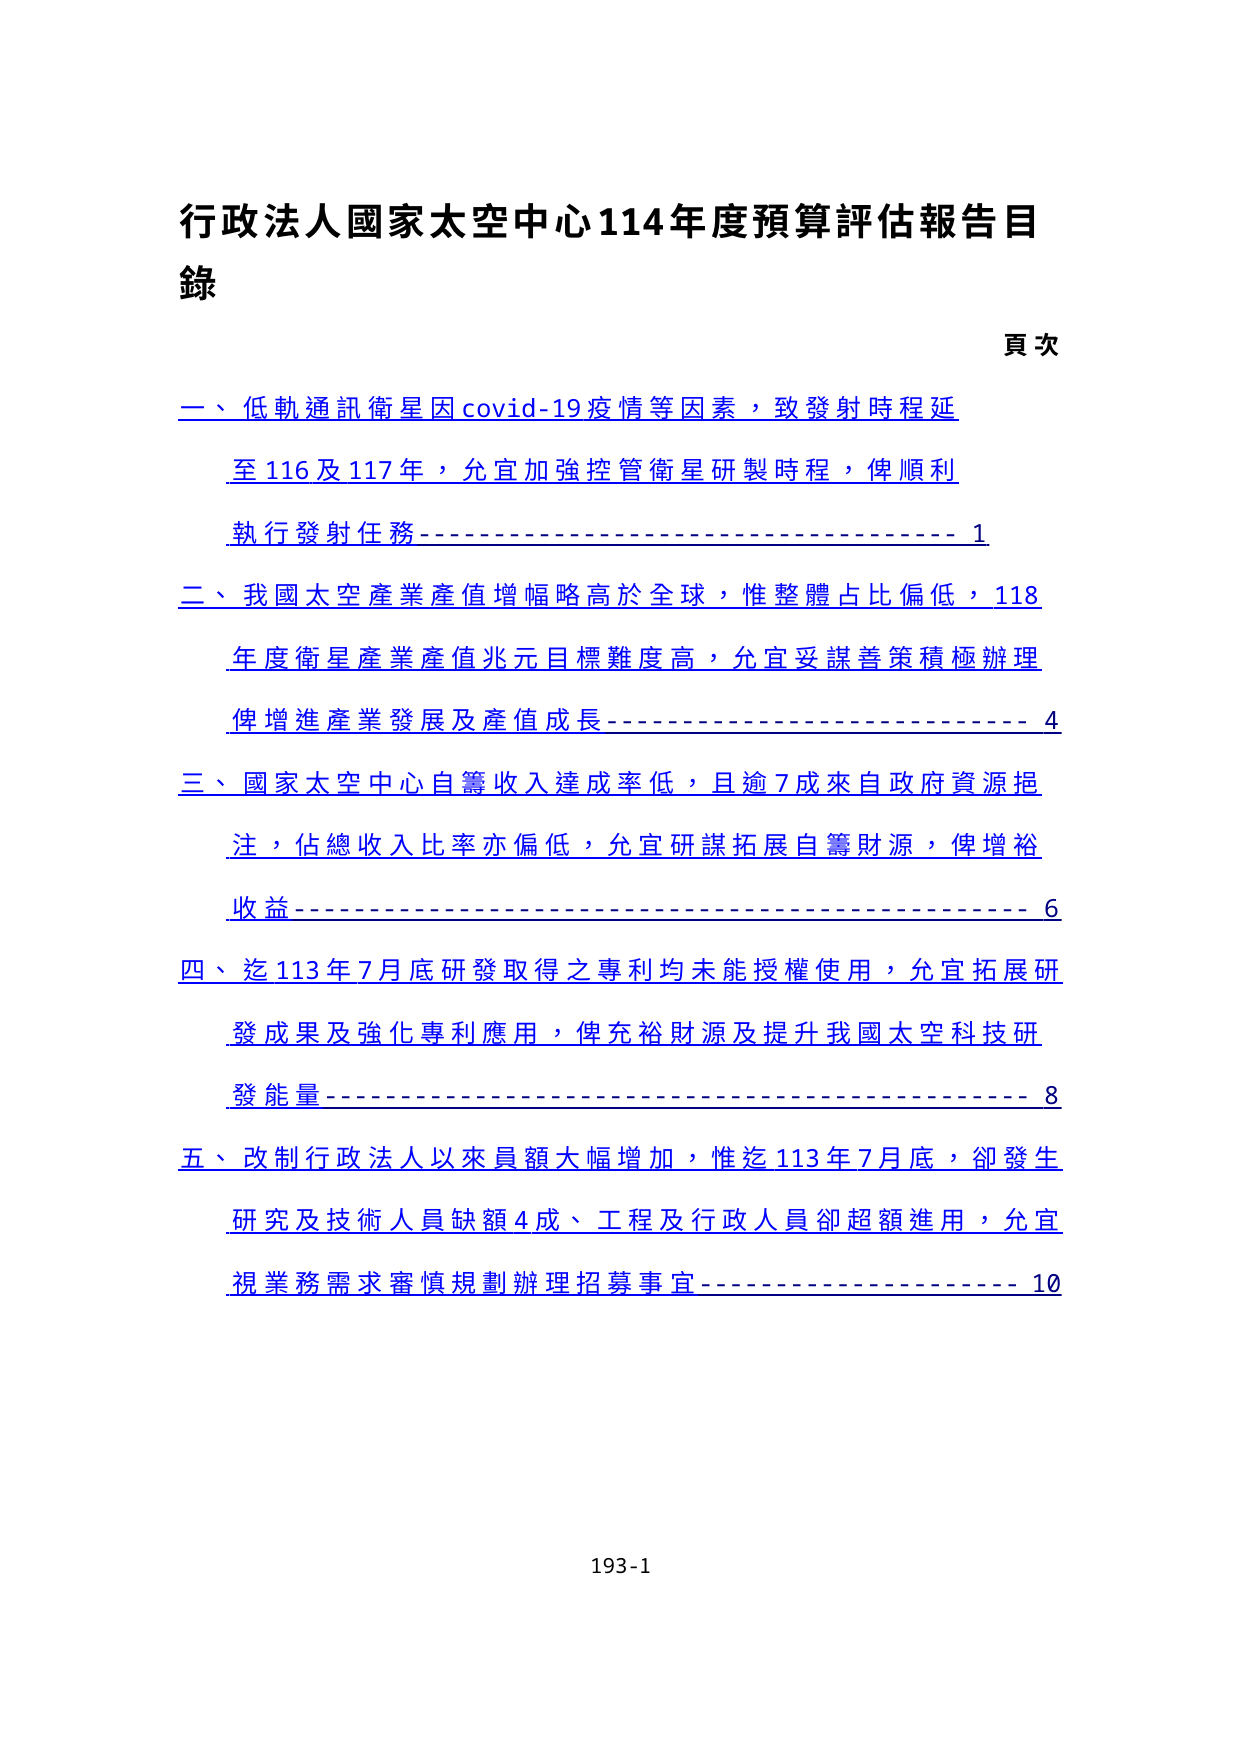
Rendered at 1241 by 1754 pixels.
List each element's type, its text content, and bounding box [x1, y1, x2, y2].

text 三、國家太空中心自籌收入達成率低，且逾7成來自政府資源挹注，佔總收入比率亦偏低，允宜研謀拓展自籌財源，俾增裕收益 6 [177, 740, 1063, 927]
text 研究及技術人員缺額4成、工程及行政人員卻超額進用，允宜視業務需求審慎規劃辦理招募事宜 10 [177, 1170, 1063, 1302]
text 四、迄113年7月底研發取得之專利均未能授權使用，允宜拓展研 [177, 927, 1063, 982]
text 發成果及強化專利應用，俾充裕財源及提升我國太空科技研發能量 8 [177, 983, 1063, 1115]
text 五、改制行政法人以來員額大幅增加，惟迄113年7月底，卻發生 [177, 1115, 1063, 1169]
text 一、低軌通訊衛星因covid-19疫情等因素，致發射時程延至116及117年，允宜加強控管衛星研製時程，俾順利執行發射任務 1 [177, 365, 989, 552]
text 行政法人國家太空中心114年度預算評估報告目錄 [177, 177, 1063, 302]
text 頁次 [236, 302, 1063, 365]
text 二、我國太空產業產值增幅略高於全球，惟整體占比偏低，118年度衛星產業產值兆元目標難度高，允宜妥謀善策積極辦理俾增進產業發展及產值成長 4 [177, 552, 1063, 740]
